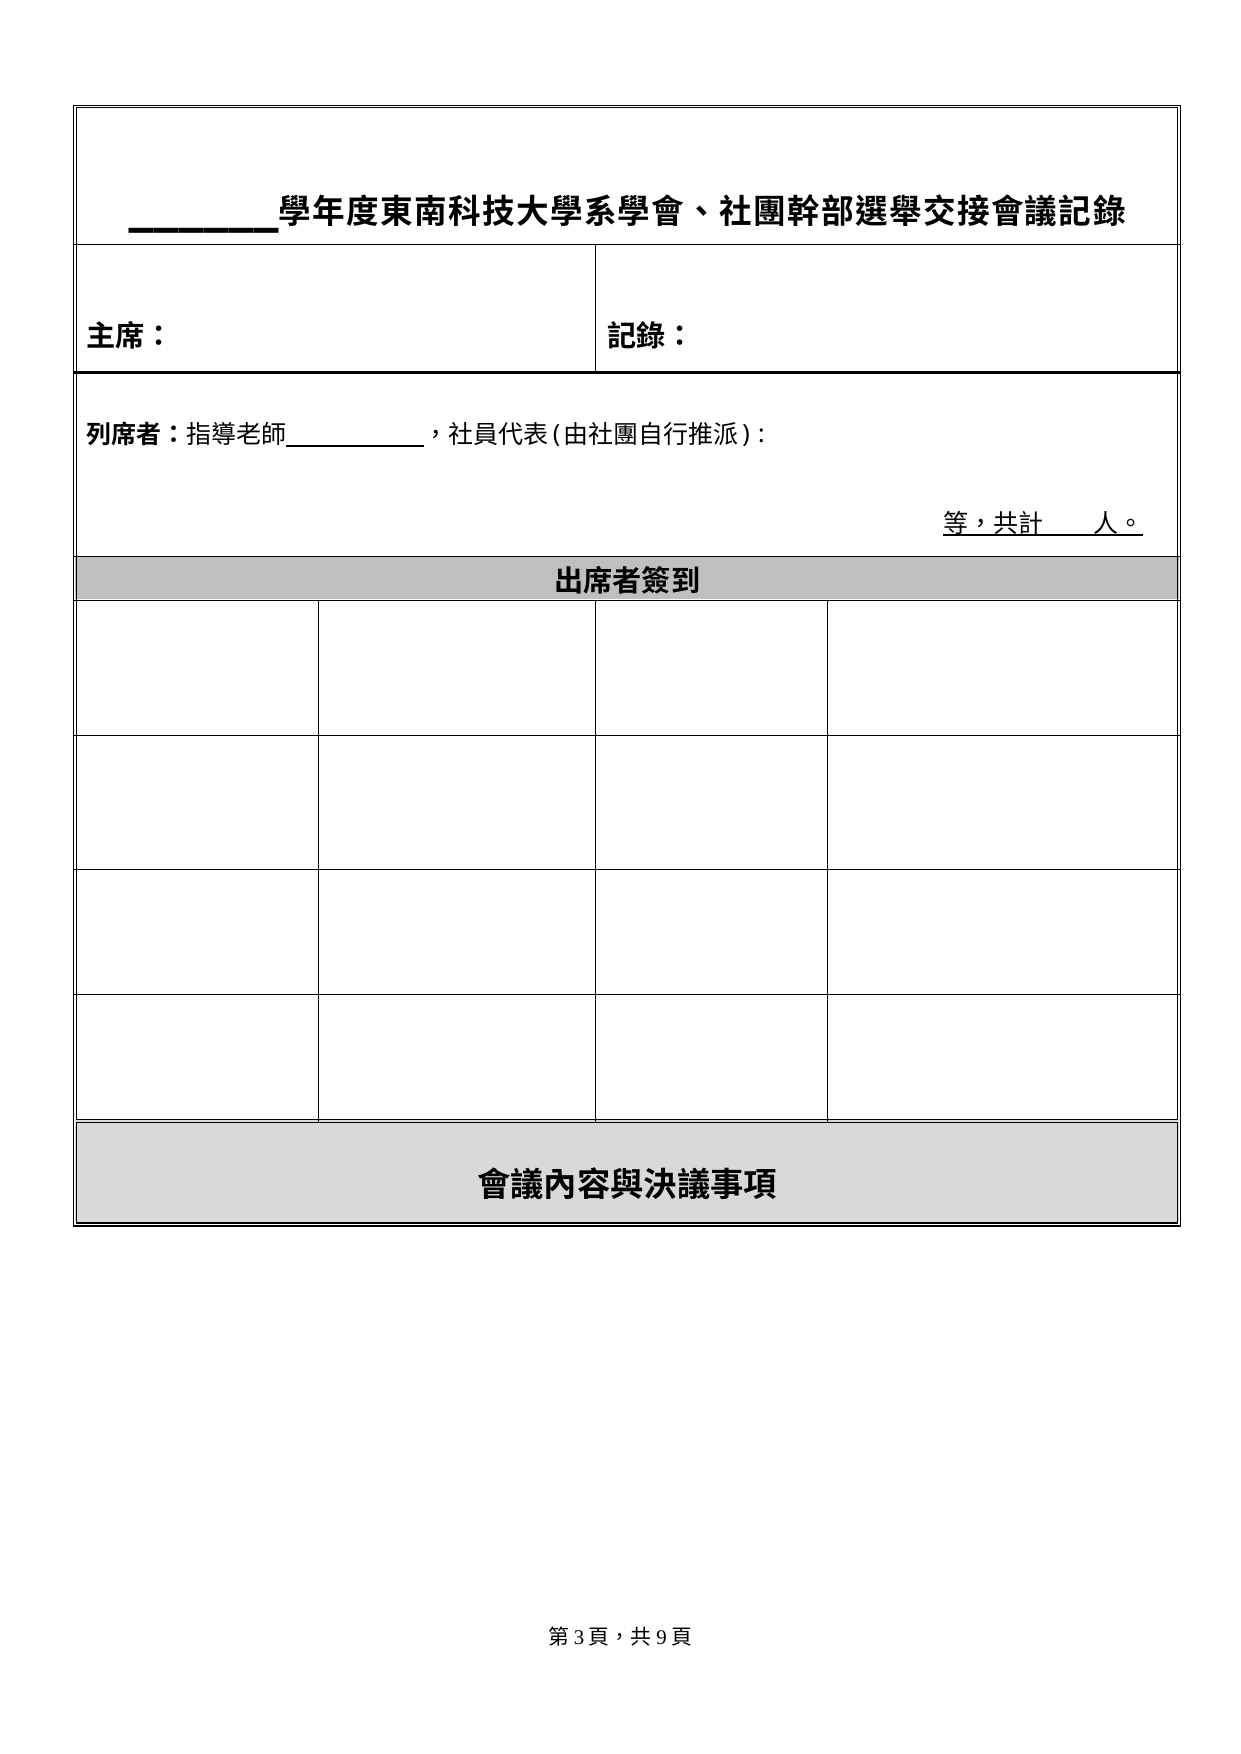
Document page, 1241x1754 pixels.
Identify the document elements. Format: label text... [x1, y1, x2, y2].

table_cell [319, 870, 595, 994]
table_cell [77, 995, 318, 1119]
table_cell [77, 601, 318, 735]
table_cell [828, 736, 1177, 869]
table_cell [319, 736, 595, 869]
table_cell [596, 601, 827, 735]
table_cell [77, 736, 318, 869]
table_cell 出席者簽到 [77, 557, 1177, 599]
table_cell 列席者：指導老師 ，社員代表(由社團自行推派): 等，共計 人。 [77, 374, 1177, 556]
table_cell 會議內容與決議事項 [77, 1123, 1177, 1222]
table_cell [828, 995, 1177, 1119]
table_cell [319, 995, 595, 1119]
table_cell [77, 870, 318, 994]
table_cell [828, 601, 1177, 735]
table_cell [596, 995, 827, 1119]
table_cell [828, 870, 1177, 994]
table_cell 主席： [77, 245, 595, 371]
table_cell [319, 601, 595, 735]
table_cell [596, 870, 827, 994]
table_cell [596, 736, 827, 869]
table_cell 記錄： [596, 245, 1177, 371]
table_cell ______學年度東南科技大學系學會、社團幹部選舉交接會議記錄 [77, 108, 1177, 244]
